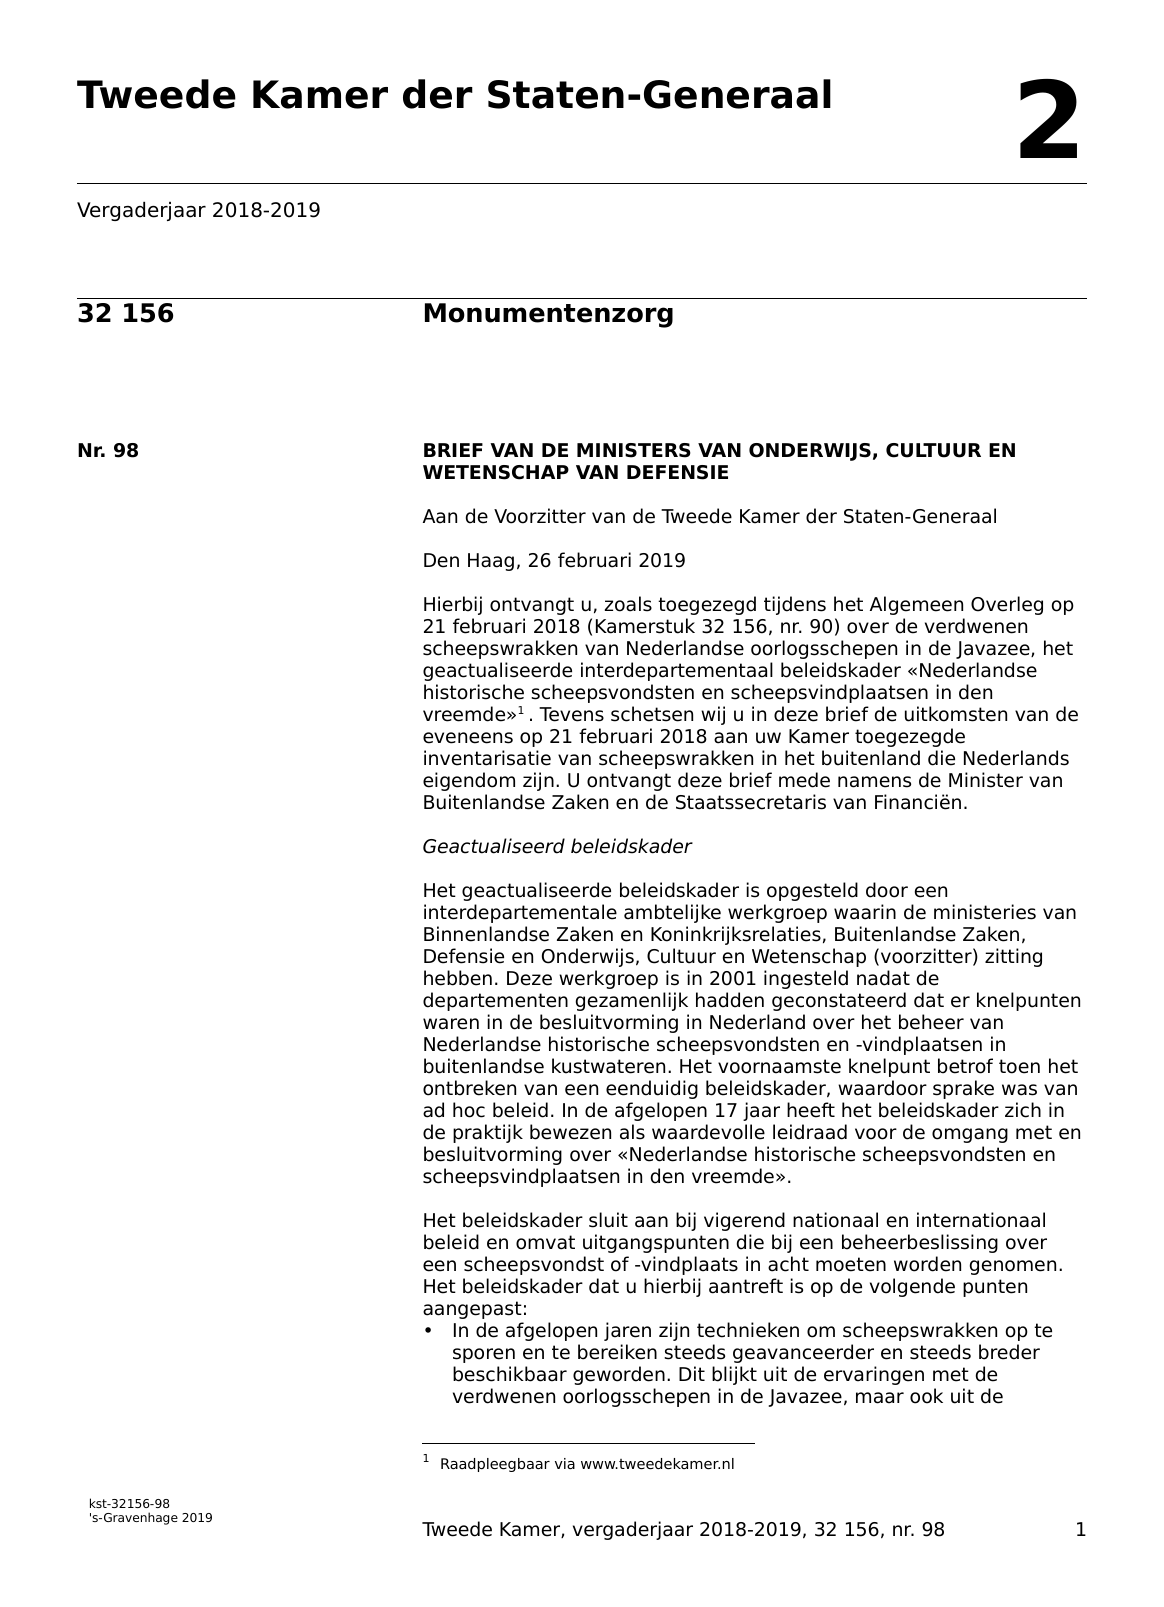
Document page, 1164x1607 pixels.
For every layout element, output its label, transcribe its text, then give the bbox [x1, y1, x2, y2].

subtitle Nr. 98 BRIEF VAN DE MINISTERS VAN ONDERWIJS, CULTUUR EN WETENSCHAP VAN DEFENSIE [77, 440, 1087, 484]
text Aan de Voorzitter van de Tweede Kamer der Staten-Generaal [422, 506, 1087, 528]
text Den Haag, 26 februari 2019 [422, 550, 1087, 572]
table_header Tweede Kamer der Staten-Generaal [77, 59, 886, 183]
text kst-32156-98 [88, 1497, 323, 1511]
text • In de afgelopen jaren zijn technieken om scheepswrakken op te sporen en te bereiken steeds geavanceerder en steeds breder beschikbaar geworden. Dit blijkt uit de ervaringen met de verdwenen oorlogsschepen in de Javazee, maar ook uit de [422, 1320, 1087, 1408]
text Hierbij ontvangt u, zoals toegezegd tijdens het Algemeen Overleg op 21 februari 2018 (Kamerstuk 32 156, nr. 90) over de verdwenen scheepswrakken van Nederlandse oorlogsschepen in de Javazee, het geactualiseerde interdepartementaal beleidskader «Nederlandse historische scheepsvondsten en scheepsvindplaatsen in den vreemde». Tevens schetsen wij u in deze brief de uitkomsten van de eveneens op 21 februari 2018 aan uw Kamer toegezegde inventarisatie van scheepswrakken in het buitenland die Nederlands eigendom zijn. U ontvangt deze brief mede namens de Minister van Buitenlandse Zaken en de Staatssecretaris van Financiën. [422, 594, 1087, 814]
table_cell Vergaderjaar 2018-2019 [77, 184, 1087, 298]
text Het beleidskader sluit aan bij vigerend nationaal en internationaal beleid en omvat uitgangspunten die bij een beheerbeslissing over een scheepsvondst of -vindplaats in acht moeten worden genomen. [422, 1210, 1087, 1276]
subtitle Geactualiseerd beleidskader [422, 836, 1087, 858]
text Het beleidskader dat u hierbij aantreft is op de volgende punten aangepast: [422, 1276, 1087, 1320]
text Raadpleegbaar via www.tweedekamer.nl [422, 1452, 1087, 1474]
table_header 2 [886, 59, 1087, 183]
subtitle 32 156 Monumentenzorg [77, 299, 1087, 329]
text 's-Gravenhage 2019 [88, 1511, 323, 1525]
text Het geactualiseerde beleidskader is opgesteld door een interdepartementale ambtelijke werkgroep waarin de ministeries van Binnenlandse Zaken en Koninkrijksrelaties, Buitenlandse Zaken, Defensie en Onderwijs, Cultuur en Wetenschap (voorzitter) zitting hebben. Deze werkgroep is in 2001 ingesteld nadat de departementen gezamenlijk hadden geconstateerd dat er knelpunten waren in de besluitvorming in Nederland over het beheer van Nederlandse historische scheepsvondsten en -vindplaatsen in buitenlandse kustwateren. Het voornaamste knelpunt betrof toen het ontbreken van een eenduidig beleidskader, waardoor sprake was van ad hoc beleid. In de afgelopen 17 jaar heeft het beleidskader zich in de praktijk bewezen als waardevolle leidraad voor de omgang met en besluitvorming over «Nederlandse historische scheepsvondsten en scheepsvindplaatsen in den vreemde». [422, 880, 1087, 1188]
